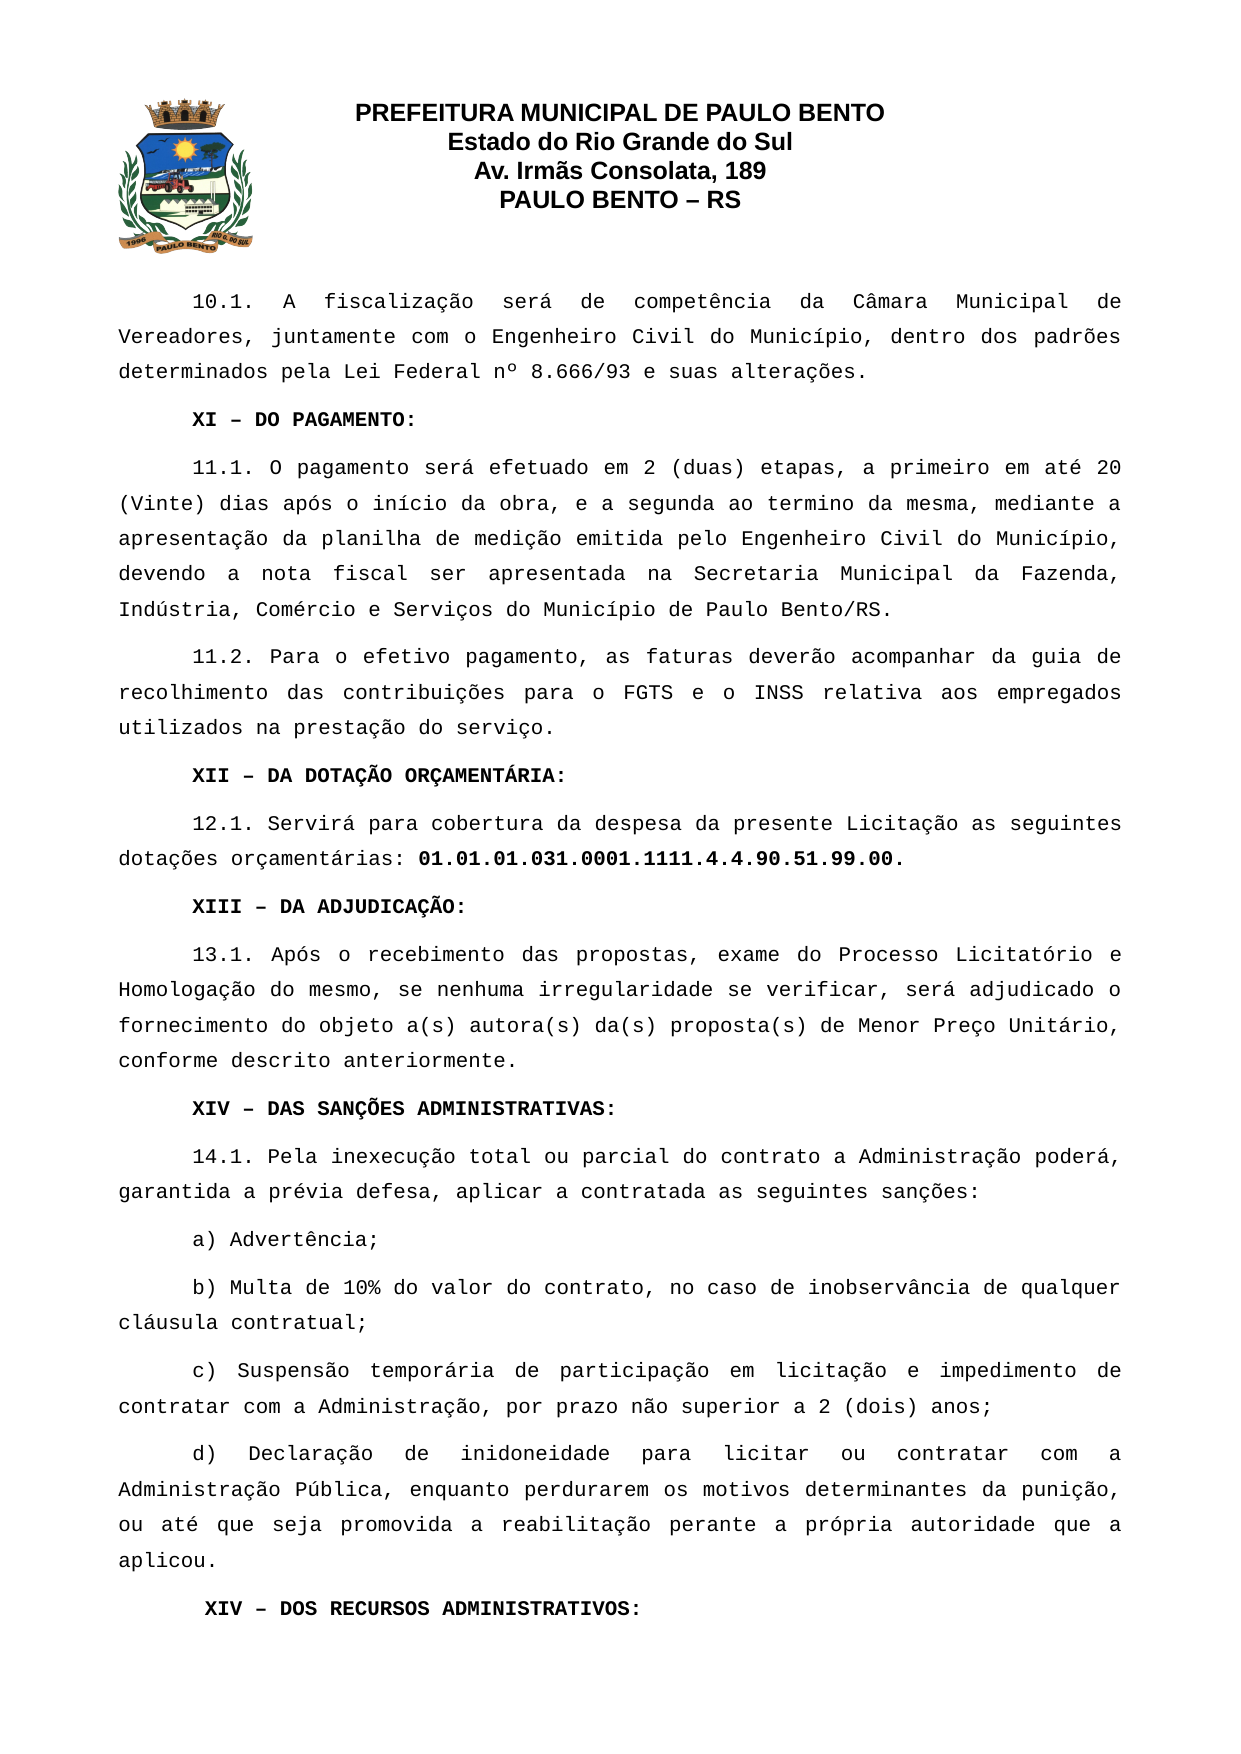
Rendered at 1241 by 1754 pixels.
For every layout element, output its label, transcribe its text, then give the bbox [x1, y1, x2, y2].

text XIV – DOS RECURSOS ADMINISTRATIVOS: [118, 1597, 1122, 1621]
text 12.1. Servirá para cobertura da despesa da presente Licitação as seguintes dotações orçamentárias: 01.01.01.031.0001.1111.4.4.90.51.99.00. [118, 813, 1122, 872]
text 10.1. A fiscalização será de competência da Câmara Municipal de Vereadores, juntamente com o Engenheiro Civil do Município, dentro dos padrões determinados pela Lei Federal nº 8.666/93 e suas alterações. [118, 291, 1122, 385]
text XII – DA DOTAÇÃO ORÇAMENTÁRIA: [118, 765, 1122, 789]
text 14.1. Pela inexecução total ou parcial do contrato a Administração poderá, garantida a prévia defesa, aplicar a contratada as seguintes sanções: [118, 1146, 1122, 1205]
text XIII – DA ADJUDICAÇÃO: [118, 896, 1122, 920]
text b) Multa de 10% do valor do contrato, no caso de inobservância de qualquer cláusula contratual; [118, 1277, 1122, 1336]
text XI – DO PAGAMENTO: [118, 409, 1122, 433]
text 13.1. Após o recebimento das propostas, exame do Processo Licitatório e Homologação do mesmo, se nenhuma irregularidade se verificar, será adjudicado o fornecimento do objeto a(s) autora(s) da(s) proposta(s) de Menor Preço Unitário, conforme descrito anteriormente. [118, 944, 1122, 1074]
picture [118, 98, 253, 254]
text c) Suspensão temporária de participação em licitação e impedimento de contratar com a Administração, por prazo não superior a 2 (dois) anos; [118, 1360, 1122, 1419]
text a) Advertência; [118, 1229, 1122, 1253]
text XIV – DAS SANÇÕES ADMINISTRATIVAS: [118, 1098, 1122, 1122]
text 11.2. Para o efetivo pagamento, as faturas deverão acompanhar da guia de recolhimento das contribuições para o FGTS e o INSS relativa aos empregados utilizados na prestação do serviço. [118, 647, 1122, 741]
text 11.1. O pagamento será efetuado em 2 (duas) etapas, a primeiro em até 20 (Vinte) dias após o início da obra, e a segunda ao termino da mesma, mediante a apresentação da planilha de medição emitida pelo Engenheiro Civil do Município, devendo a nota fiscal ser apresentada na Secretaria Municipal da Fazenda, Indústria, Comércio e Serviços do Município de Paulo Bento/RS. [118, 457, 1122, 622]
text d) Declaração de inidoneidade para licitar ou contratar com a Administração Pública, enquanto perdurarem os motivos determinantes da punição, ou até que seja promovida a reabilitação perante a própria autoridade que a aplicou. [118, 1443, 1122, 1573]
